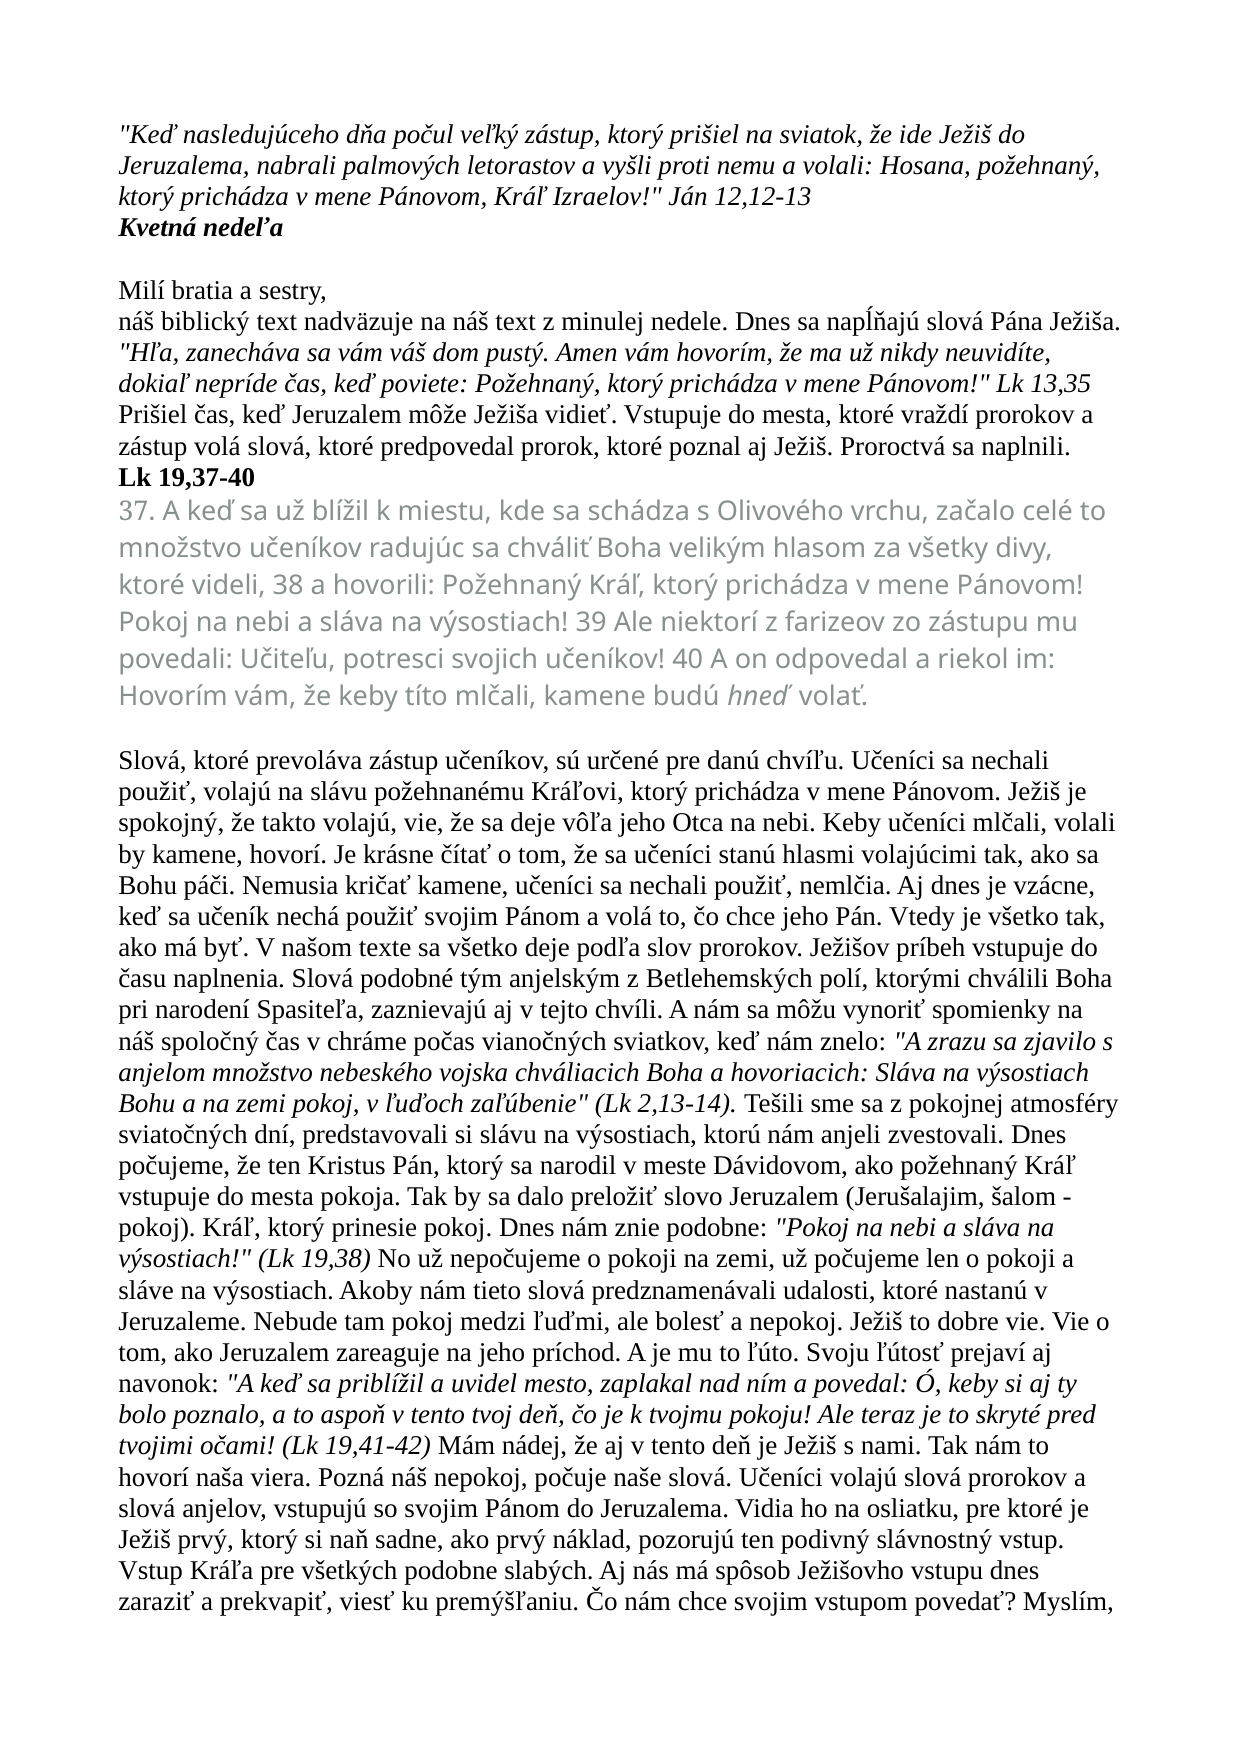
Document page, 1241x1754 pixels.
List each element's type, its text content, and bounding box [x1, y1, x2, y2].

text náš biblický text nadväzuje na náš text z minulej nedele. Dnes sa napĺňajú slová Pána Ježiša. [118, 305, 1122, 336]
text "Keď nasledujúceho dňa počul veľký zástup, ktorý prišiel na sviatok, že ide Ježiš do Jeruzalema, nabrali palmových letorastov a vyšli proti nemu a volali: Hosana, požehnaný, ktorý prichádza v mene Pánovom, Kráľ Izraelov!" Ján 12,12-13 [118, 118, 1122, 212]
text Kvetná nedeľa [118, 212, 1122, 243]
text 37. A keď sa už blížil k miestu, kde sa schádza s Olivového vrchu, začalo celé to množstvo učeníkov radujúc sa chváliť Boha velikým hlasom za všetky divy, ktoré videli, 38 a hovorili: Požehnaný Kráľ, ktorý prichádza v mene Pánovom! Pokoj na nebi a sláva na výsostiach! 39 Ale niektorí z farizeov zo zástupu mu povedali: Učiteľu, potresci svojich učeníkov! 40 A on odpovedal a riekol im: Hovorím vám, že keby títo mlčali, kamene budú hneď volať. [118, 492, 1122, 713]
text "Hľa, zanecháva sa vám váš dom pustý. Amen vám hovorím, že ma už nikdy neuvidíte, dokiaľ nepríde čas, keď poviete: Požehnaný, ktorý prichádza v mene Pánovom!" Lk 13,35 [118, 336, 1122, 398]
text Milí bratia a sestry, [118, 274, 1122, 305]
text Lk 19,37-40 [118, 461, 1122, 492]
text Slová, ktoré prevoláva zástup učeníkov, sú určené pre danú chvíľu. Učeníci sa nechali použiť, volajú na slávu požehnanému Kráľovi, ktorý prichádza v mene Pánovom. Ježiš je spokojný, že takto volajú, vie, že sa deje vôľa jeho Otca na nebi. Keby učeníci mlčali, volali by kamene, hovorí. Je krásne čítať o tom, že sa učeníci stanú hlasmi volajúcimi tak, ako sa Bohu páči. Nemusia kričať kamene, učeníci sa nechali použiť, nemlčia. Aj dnes je vzácne, keď sa učeník nechá použiť svojim Pánom a volá to, čo chce jeho Pán. Vtedy je všetko tak, ako má byť. V našom texte sa všetko deje podľa slov prorokov. Ježišov príbeh vstupuje do času naplnenia. Slová podobné tým anjelským z Betlehemských polí, ktorými chválili Boha pri narodení Spasiteľa, zaznievajú aj v tejto chvíli. A nám sa môžu vynoriť spomienky na náš spoločný čas v chráme počas vianočných sviatkov, keď nám znelo: "A zrazu sa zjavilo s anjelom množstvo nebeského vojska chváliacich Boha a hovoriacich: Sláva na výsostiach Bohu a na zemi pokoj, v ľuďoch zaľúbenie" (Lk 2,13-14). Tešili sme sa z pokojnej atmosféry sviatočných dní, predstavovali si slávu na výsostiach, ktorú nám anjeli zvestovali. Dnes počujeme, že ten Kristus Pán, ktorý sa narodil v meste Dávidovom, ako požehnaný Kráľ vstupuje do mesta pokoja. Tak by sa dalo preložiť slovo Jeruzalem (Jerušalajim, šalom - pokoj). Kráľ, ktorý prinesie pokoj. Dnes nám znie podobne: "Pokoj na nebi a sláva na výsostiach!" (Lk 19,38) No už nepočujeme o pokoji na zemi, už počujeme len o pokoji a sláve na výsostiach. Akoby nám tieto slová predznamenávali udalosti, ktoré nastanú v Jeruzaleme. Nebude tam pokoj medzi ľuďmi, ale bolesť a nepokoj. Ježiš to dobre vie. Vie o tom, ako Jeruzalem zareaguje na jeho príchod. A je mu to ľúto. Svoju ľútosť prejaví aj navonok: "A keď sa priblížil a uvidel mesto, zaplakal nad ním a povedal: Ó, keby si aj ty bolo poznalo, a to aspoň v tento tvoj deň, čo je k tvojmu pokoju! Ale teraz je to skryté pred tvojimi očami! (Lk 19,41-42) Mám nádej, že aj v tento deň je Ježiš s nami. Tak nám to hovorí naša viera. Pozná náš nepokoj, počuje naše slová. Učeníci volajú slová prorokov a slová anjelov, vstupujú so svojim Pánom do Jeruzalema. Vidia ho na osliatku, pre ktoré je Ježiš prvý, ktorý si naň sadne, ako prvý náklad, pozorujú ten podivný slávnostný vstup. Vstup Kráľa pre všetkých podobne slabých. Aj nás má spôsob Ježišovho vstupu dnes zaraziť a prekvapiť, viesť ku premýšľaniu. Čo nám chce svojim vstupom povedať? Myslím, [118, 744, 1122, 1616]
text Prišiel čas, keď Jeruzalem môže Ježiša vidieť. Vstupuje do mesta, ktoré vraždí prorokov a zástup volá slová, ktoré predpovedal prorok, ktoré poznal aj Ježiš. Proroctvá sa naplnili. [118, 398, 1122, 461]
